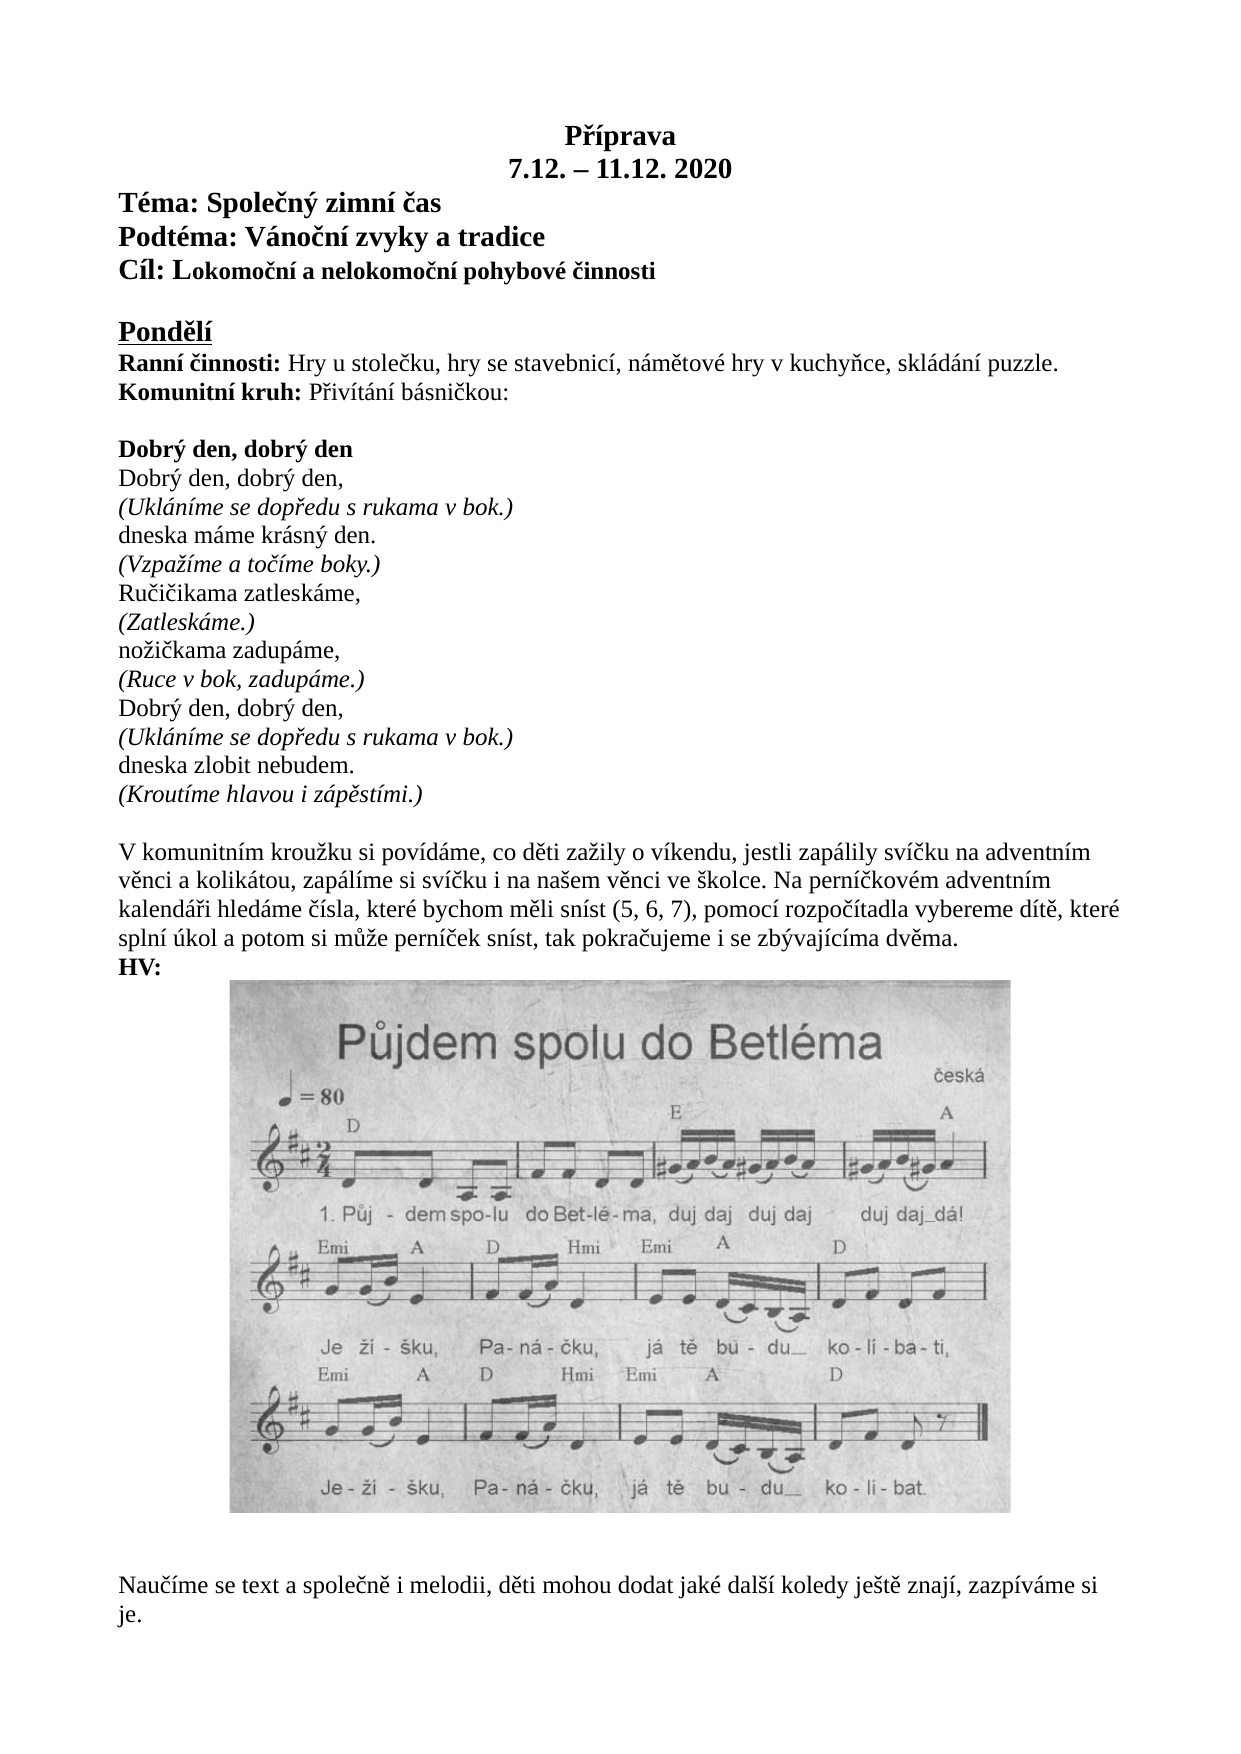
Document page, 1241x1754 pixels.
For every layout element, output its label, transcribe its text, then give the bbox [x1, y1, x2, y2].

text Příprava [118, 118, 1122, 152]
text (Ruce v bok, zadupáme.) [118, 664, 1122, 693]
text dneska máme krásný den. [118, 521, 1122, 549]
text nožičkama zadupáme, [118, 636, 1122, 664]
text Dobrý den, dobrý den, [118, 693, 1122, 722]
text V komunitním kroužku si povídáme, co děti zažily o víkendu, jestli zapálily svíčku na adventním věnci a kolikátou, zapálíme si svíčku i na našem věnci ve školce. Na perníčkovém adventním kalendáři hledáme čísla, které bychom měli sníst (5, 6, 7), pomocí rozpočítadla vybereme dítě, které splní úkol a potom si může perníček sníst, tak pokračujeme i se zbývajícíma dvěma. [118, 837, 1122, 952]
text 7.12. – 11.12. 2020 [118, 152, 1122, 185]
text Komunitní kruh: Přivítání básničkou: [118, 377, 1122, 406]
text (Ukláníme se dopředu s rukama v bok.) [118, 492, 1122, 521]
text dneska zlobit nebudem. [118, 751, 1122, 779]
picture [229, 980, 1011, 1513]
list HV: [118, 952, 1122, 981]
text Dobrý den, dobrý den, [118, 463, 1122, 492]
text Dobrý den, dobrý den [118, 434, 1122, 463]
text Téma: Společný zimní čas [118, 185, 1122, 219]
list Naučíme se text a společně i melodii, děti mohou dodat jaké další koledy ještě znají, zazpíváme si je. [118, 1570, 1122, 1628]
text (Vzpažíme a točíme boky.) [118, 549, 1122, 578]
text Ranní činnosti: Hry u stolečku, hry se stavebnicí, námětové hry v kuchyňce, skládání puzzle. [118, 348, 1122, 377]
text Ručičikama zatleskáme, [118, 578, 1122, 607]
text Pondělí [118, 314, 1122, 348]
text Cíl: Lokomoční a nelokomoční pohybové činnosti [118, 252, 1122, 286]
text (Zatleskáme.) [118, 607, 1122, 636]
text (Ukláníme se dopředu s rukama v bok.) [118, 722, 1122, 751]
text (Kroutíme hlavou i zápěstími.) [118, 779, 1122, 808]
text Podtéma: Vánoční zvyky a tradice [118, 219, 1122, 252]
